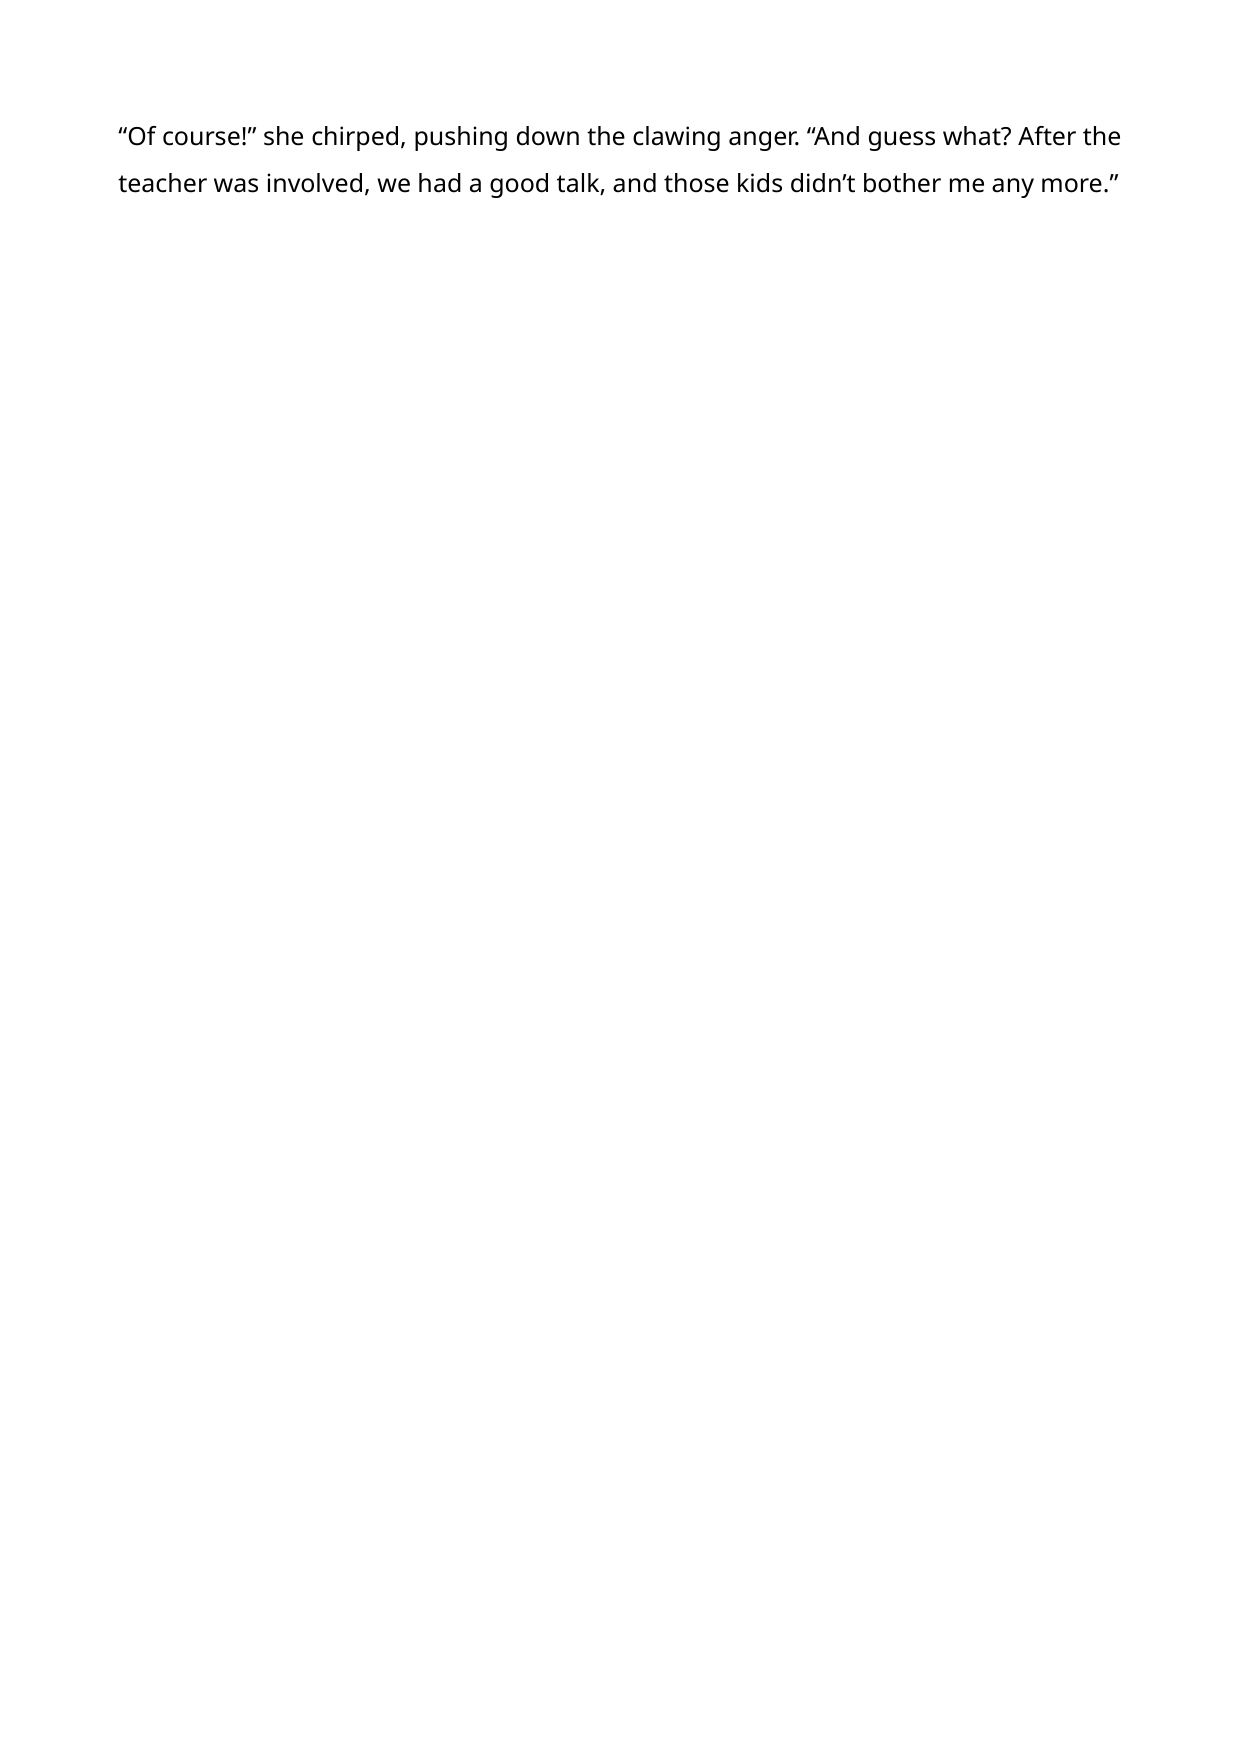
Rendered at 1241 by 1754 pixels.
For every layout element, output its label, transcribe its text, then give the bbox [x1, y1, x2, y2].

text “Of course!” she chirped, pushing down the clawing anger. “And guess what? After the teacher was involved, we had a good talk, and those kids didn’t bother me any more.” [118, 118, 1122, 200]
